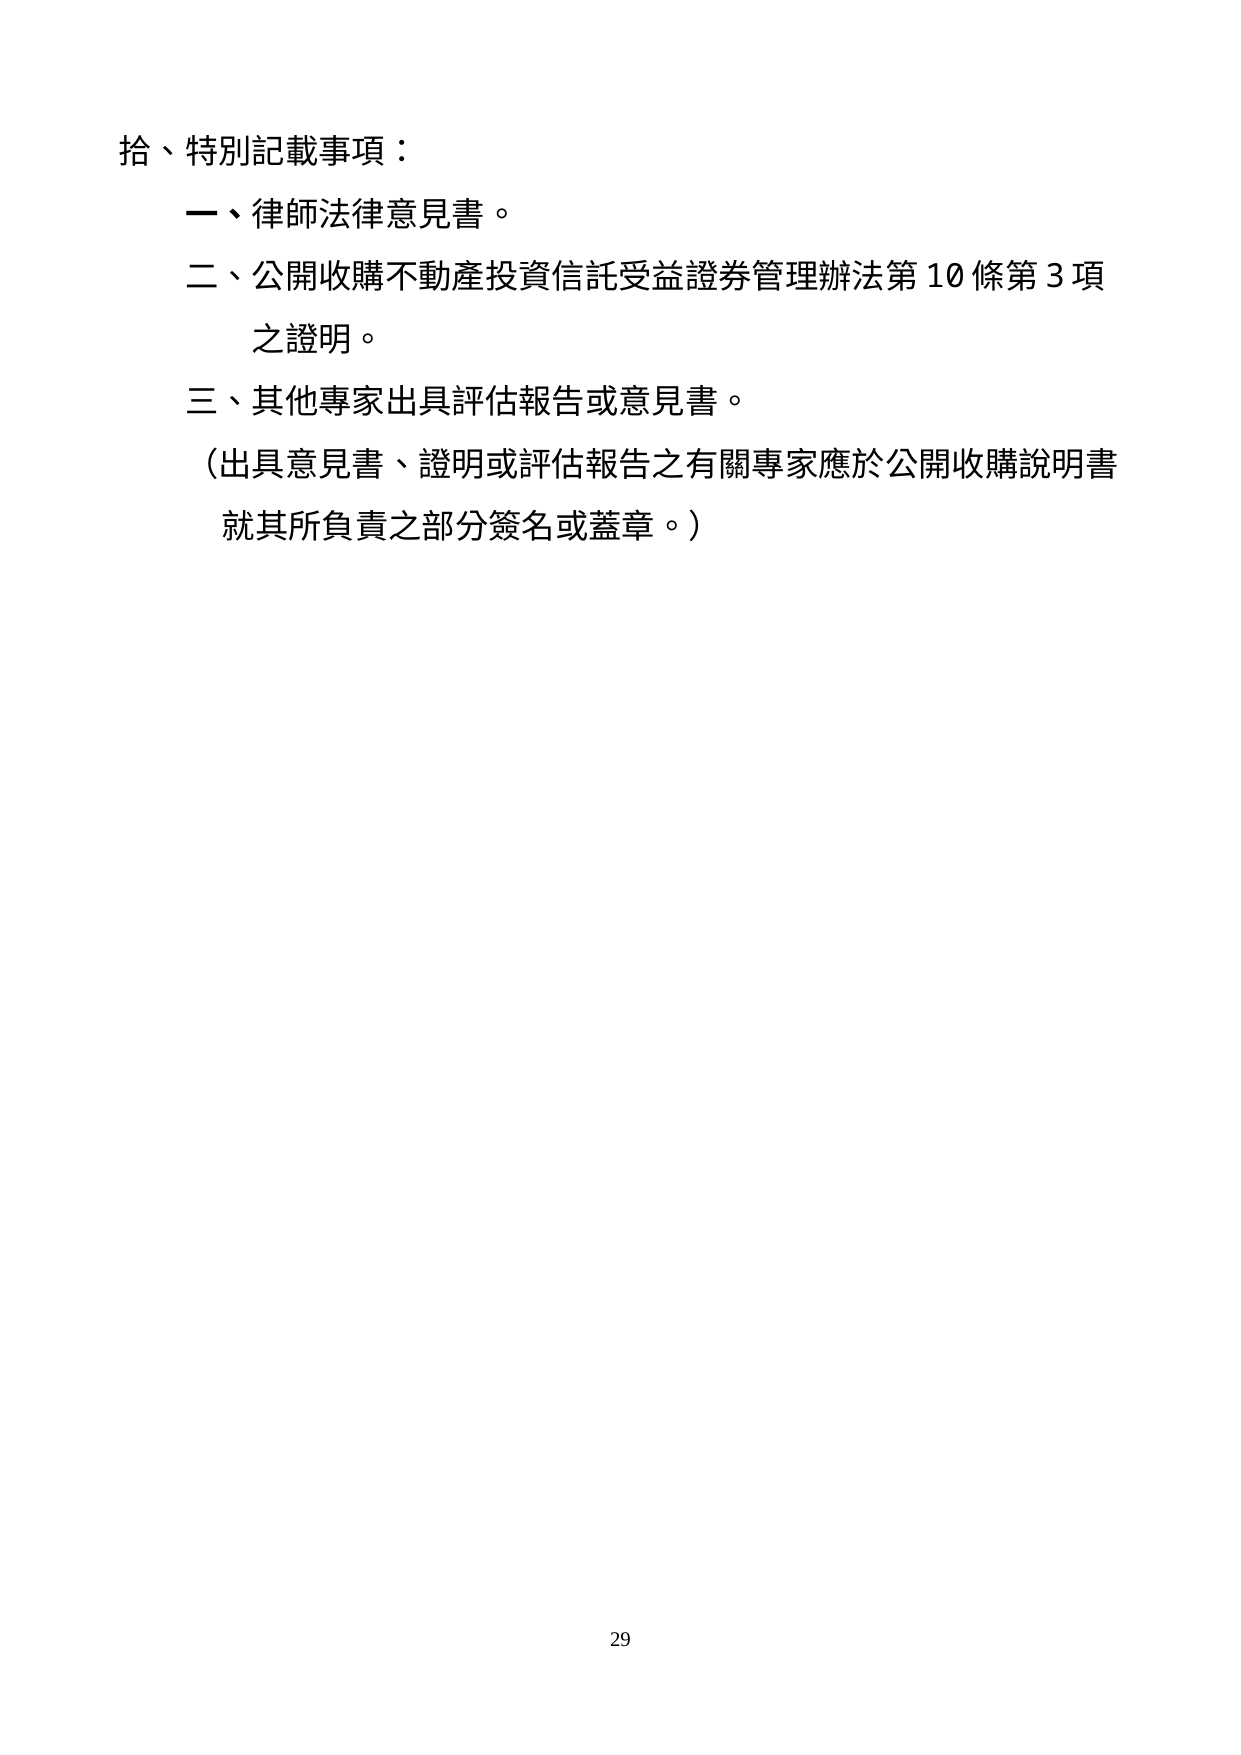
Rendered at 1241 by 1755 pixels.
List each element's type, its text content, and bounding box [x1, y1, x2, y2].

text 三、其他專家出具評估報告或意見書。 [185, 358, 1122, 420]
text 一、律師法律意見書。 [185, 170, 1122, 233]
text 二、公開收購不動產投資信託受益證券管理辦法第10條第3項之證明。 [185, 233, 1122, 358]
text （出具意見書、證明或評估報告之有關專家應於公開收購說明書就其所負責之部分簽名或蓋章。） [185, 420, 1122, 545]
text 拾、特別記載事項： [118, 108, 1122, 170]
